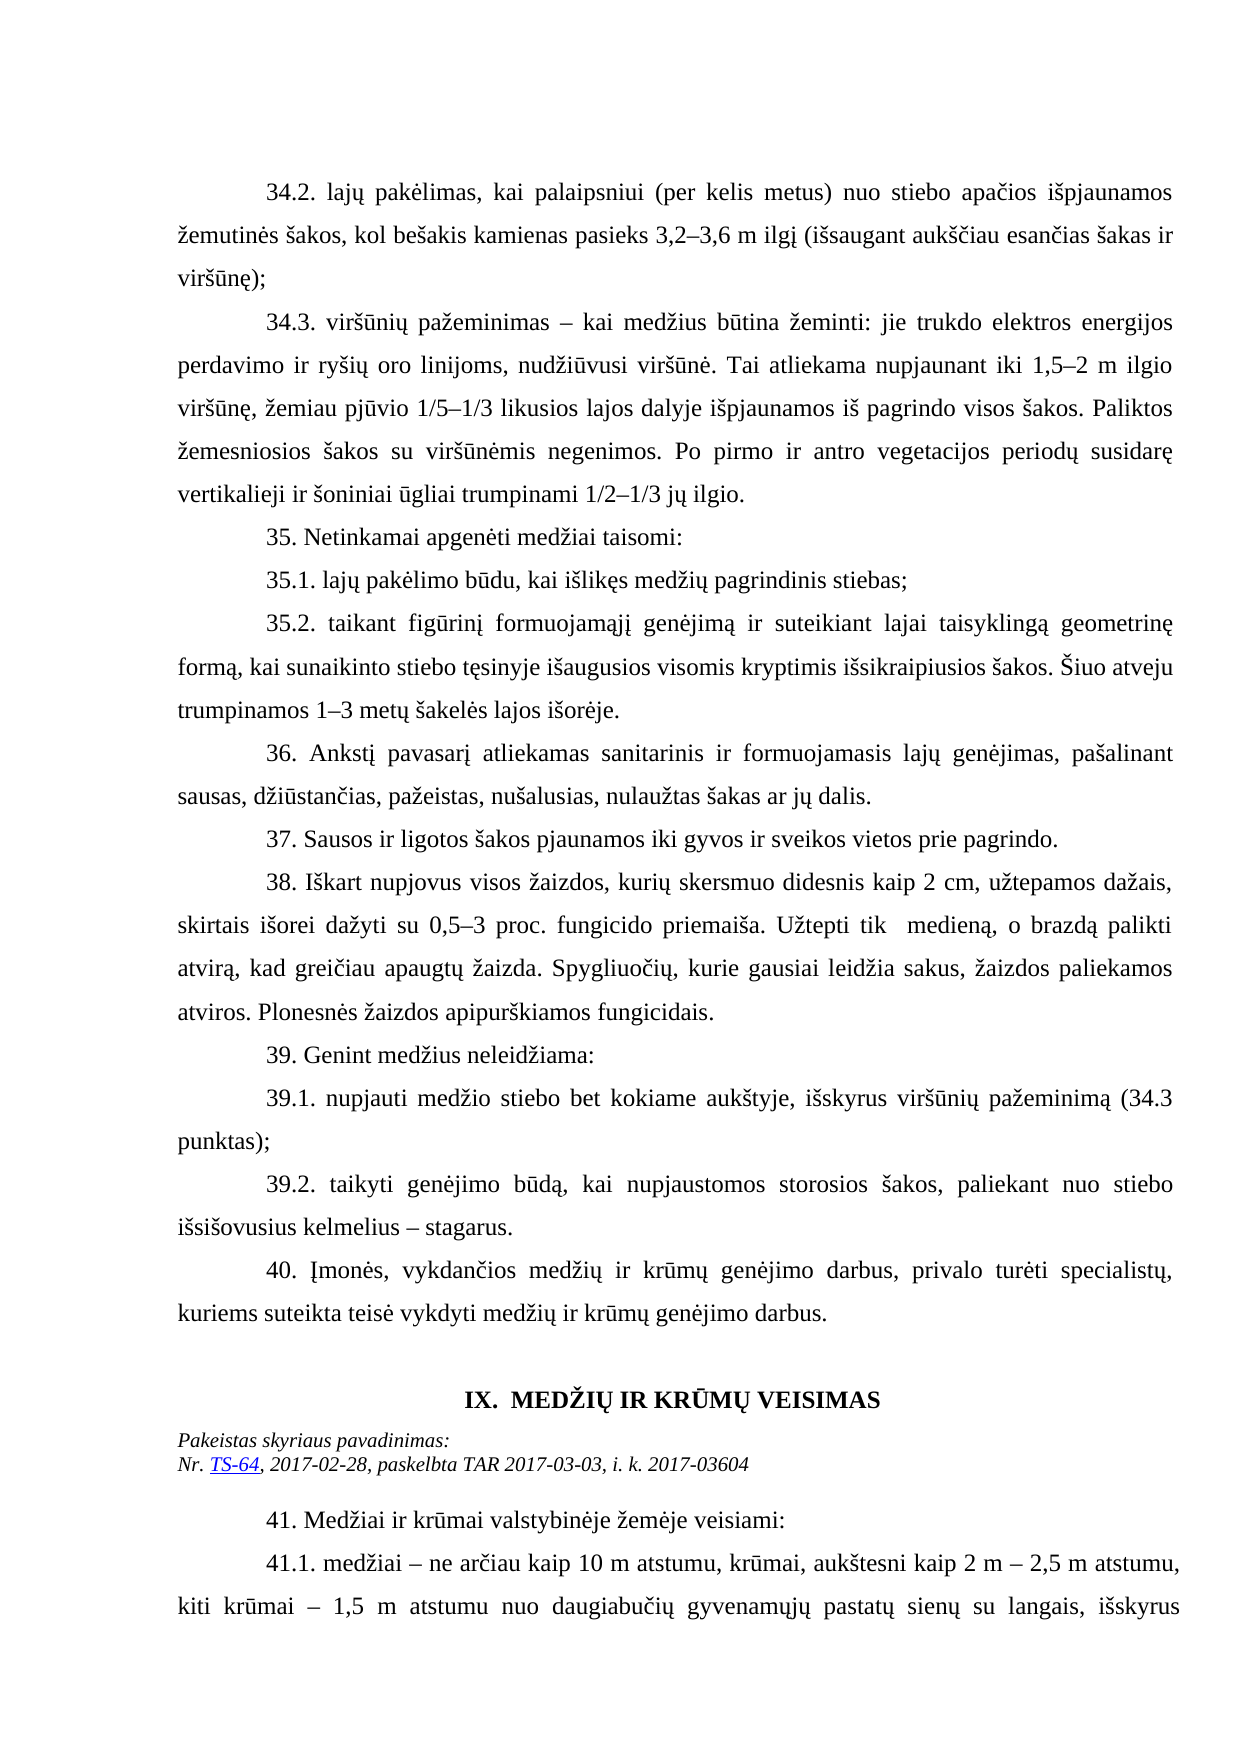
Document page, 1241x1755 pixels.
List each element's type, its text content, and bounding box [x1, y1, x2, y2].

text 39.1. nupjauti medžio stiebo bet kokiame aukštyje, išskyrus viršūnių pažeminimą (34.3 punktas); [177, 1083, 1174, 1155]
text 39. Genint medžius neleidžiama: [177, 1040, 1174, 1068]
text 39.2. taikyti genėjimo būdą, kai nupjaustomos storosios šakos, paliekant nuo stiebo išsišovusius kelmelius – stagarus. [177, 1169, 1174, 1241]
text 38. Iškart nupjovus visos žaizdos, kurių skersmuo didesnis kaip 2 cm, užtepamos dažais, skirtais išorei dažyti su 0,5–3 proc. fungicido priemaiša. Užtepti tik medieną, o brazdą palikti atvirą, kad greičiau apaugtų žaizda. Spygliuočių, kurie gausiai leidžia sakus, žaizdos paliekamos atviros. Plonesnės žaizdos apipurškiamos fungicidais. [177, 867, 1174, 1025]
text 41.1. medžiai – ne arčiau kaip 10 m atstumu, krūmai, aukštesni kaip 2 m – 2,5 m atstumu, kiti krūmai – 1,5 m atstumu nuo daugiabučių gyvenamųjų pastatų sienų su langais, išskyrus [177, 1548, 1181, 1620]
text 41. Medžiai ir krūmai valstybinėje žemėje veisiami: [177, 1505, 1181, 1533]
text 35. Netinkamai apgenėti medžiai taisomi: [177, 522, 1174, 551]
text 34.3. viršūnių pažeminimas – kai medžius būtina žeminti: jie trukdo elektros energijos perdavimo ir ryšių oro linijoms, nudžiūvusi viršūnė. Tai atliekama nupjaunant iki 1,5–2 m ilgio viršūnę, žemiau pjūvio 1/5–1/3 likusios lajos dalyje išpjaunamos iš pagrindo visos šakos. Paliktos žemesniosios šakos su viršūnėmis negenimos. Po pirmo ir antro vegetacijos periodų susidarę vertikalieji ir šoniniai ūgliai trumpinami 1/2–1/3 jų ilgio. [177, 307, 1174, 508]
text 36. Ankstį pavasarį atliekamas sanitarinis ir formuojamasis lajų genėjimas, pašalinant sausas, džiūstančias, pažeistas, nušalusias, nulaužtas šakas ar jų dalis. [177, 738, 1174, 810]
text IX. MEDŽIŲ IR KRŪMŲ VEISIMAS [177, 1385, 1174, 1413]
text 37. Sausos ir ligotos šakos pjaunamos iki gyvos ir sveikos vietos prie pagrindo. [177, 824, 1174, 853]
text Nr. TS-64, 2017-02-28, paskelbta TAR 2017-03-03, i. k. 2017-03604 [177, 1452, 1181, 1476]
text 35.1. lajų pakėlimo būdu, kai išlikęs medžių pagrindinis stiebas; [177, 565, 1174, 594]
text Pakeistas skyriaus pavadinimas: [177, 1428, 1181, 1452]
text 34.2. lajų pakėlimas, kai palaipsniui (per kelis metus) nuo stiebo apačios išpjaunamos žemutinės šakos, kol bešakis kamienas pasieks 3,2–3,6 m ilgį (išsaugant aukščiau esančias šakas ir viršūnę); [177, 177, 1174, 292]
text 35.2. taikant figūrinį formuojamąjį genėjimą ir suteikiant lajai taisyklingą geometrinę formą, kai sunaikinto stiebo tęsinyje išaugusios visomis kryptimis išsikraipiusios šakos. Šiuo atveju trumpinamos 1–3 metų šakelės lajos išorėje. [177, 608, 1174, 723]
text 40. Įmonės, vykdančios medžių ir krūmų genėjimo darbus, privalo turėti specialistų, kuriems suteikta teisė vykdyti medžių ir krūmų genėjimo darbus. [177, 1255, 1174, 1327]
